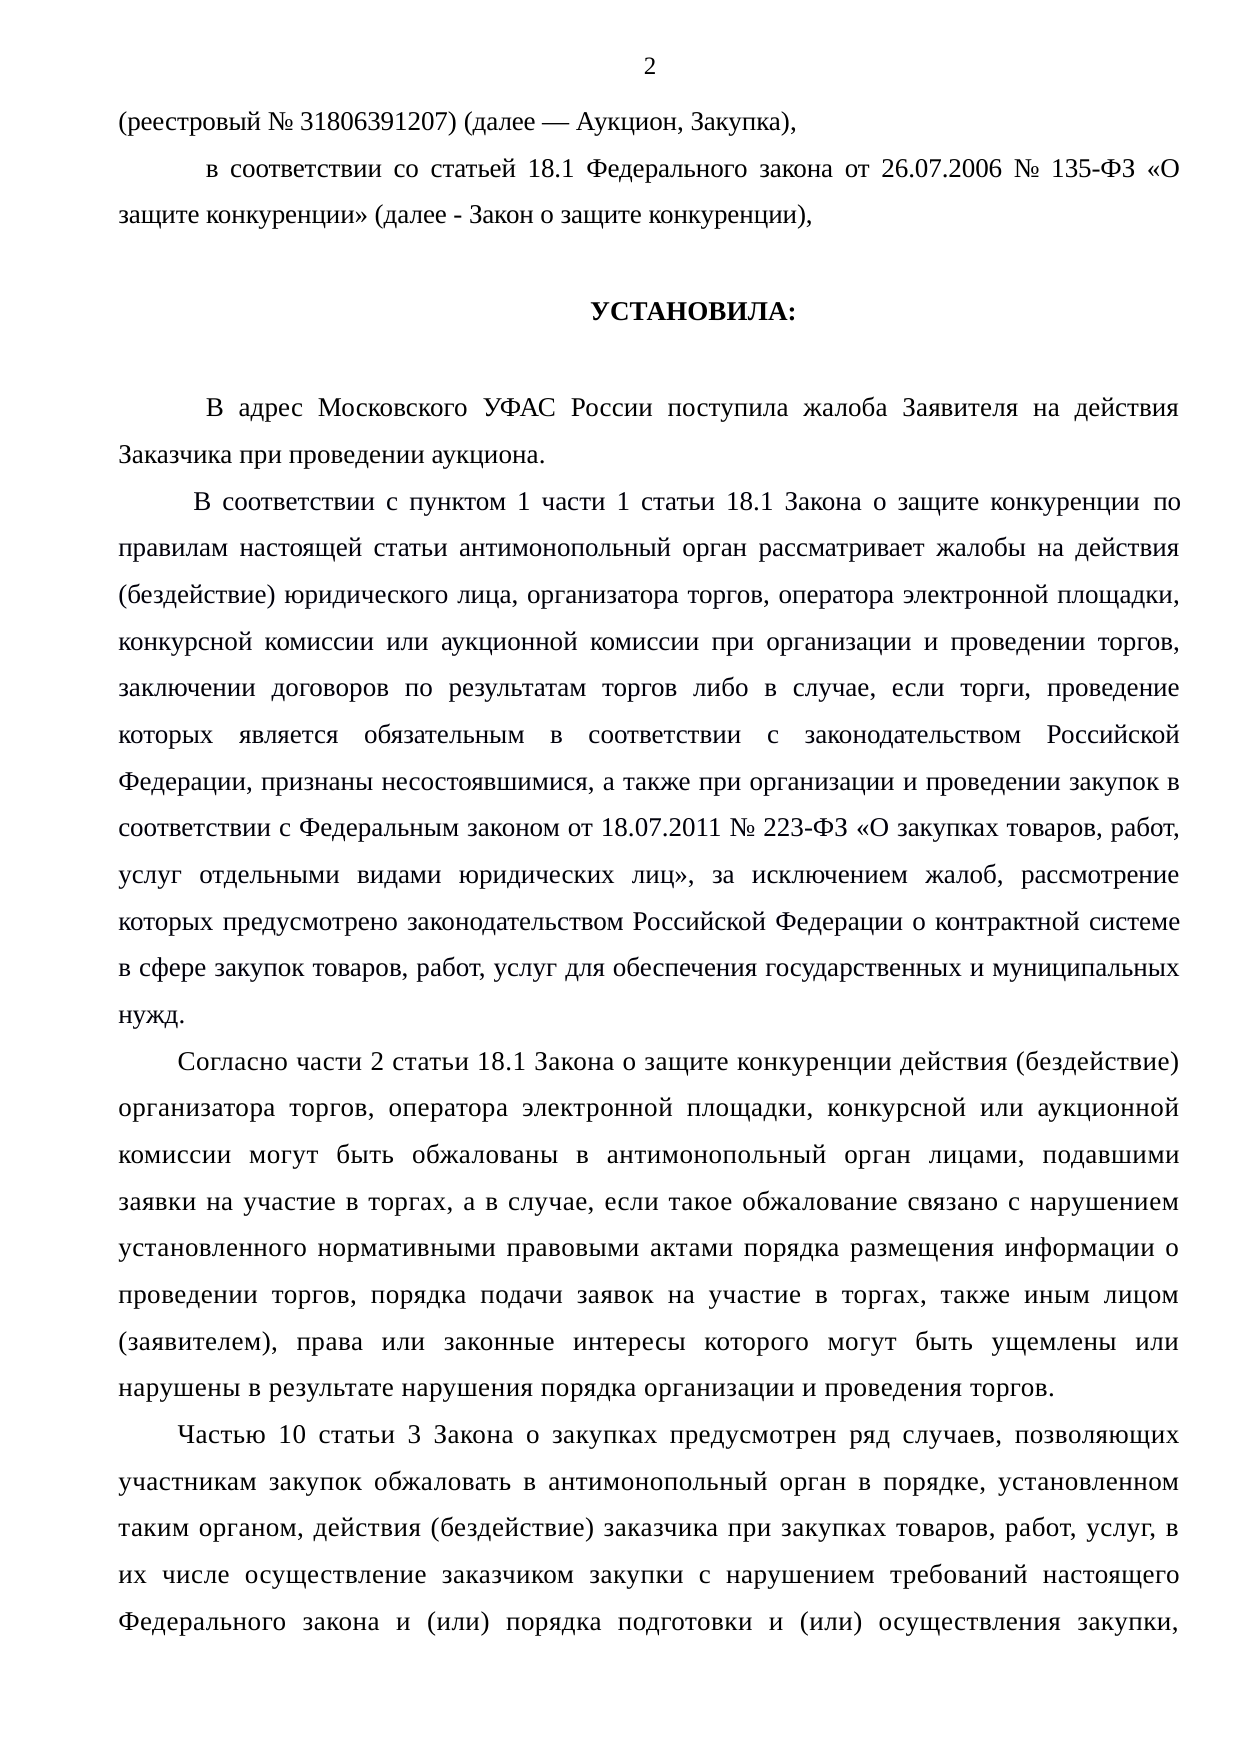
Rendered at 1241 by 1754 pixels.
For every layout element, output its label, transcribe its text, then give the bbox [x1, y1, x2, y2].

text Частью 10 статьи 3 Закона о закупках предусмотрен ряд случаев, позволяющих участникам закупок обжаловать в антимонопольный орган в порядке, установленном таким органом, действия (бездействие) заказчика при закупках товаров, работ, услуг, в их числе осуществление заказчиком закупки с нарушением требований настоящего Федерального закона и (или) порядка подготовки и (или) осуществления закупки, [118, 1418, 1181, 1636]
text В адрес Московского УФАС России поступила жалоба Заявителя на действия Заказчика при проведении аукциона. [118, 391, 1181, 469]
text В соответствии с пунктом 1 части 1 статьи 18.1 Закона о защите конкуренции по правилам настоящей статьи антимонопольный орган рассматривает жалобы на действия (бездействие) юридического лица, организатора торгов, оператора электронной площадки, конкурсной комиссии или аукционной комиссии при организации и проведении торгов, заключении договоров по результатам торгов либо в случае, если торги, проведение которых является обязательным в соответствии с законодательством Российской Федерации, признаны несостоявшимися, а также при организации и проведении закупок в соответствии с Федеральным законом от 18.07.2011 № 223-ФЗ «О закупках товаров, работ, услуг отдельными видами юридических лиц», за исключением жалоб, рассмотрение которых предусмотрено законодательством Российской Федерации о контрактной системе в сфере закупок товаров, работ, услуг для обеспечения государственных и муниципальных нужд. [118, 484, 1181, 1029]
text УСТАНОВИЛА: [118, 296, 1181, 327]
text (реестровый № 31806391207) (далее — Аукцион, Закупка), [118, 105, 1181, 136]
text Согласно части 2 статьи 18.1 Закона о защите конкуренции действия (бездействие) организатора торгов, оператора электронной площадки, конкурсной или аукционной комиссии могут быть обжалованы в антимонопольный орган лицами, подавшими заявки на участие в торгах, а в случае, если такое обжалование связано с нарушением установленного нормативными правовыми актами порядка размещения информации о проведении торгов, порядка подачи заявок на участие в торгах, также иным лицом (заявителем), права или законные интересы которого могут быть ущемлены или нарушены в результате нарушения порядка организации и проведения торгов. [118, 1044, 1181, 1402]
text в соответствии со статьей 18.1 Федерального закона от 26.07.2006 № 135-ФЗ «О защите конкуренции» (далее - Закон о защите конкуренции), [118, 152, 1181, 230]
